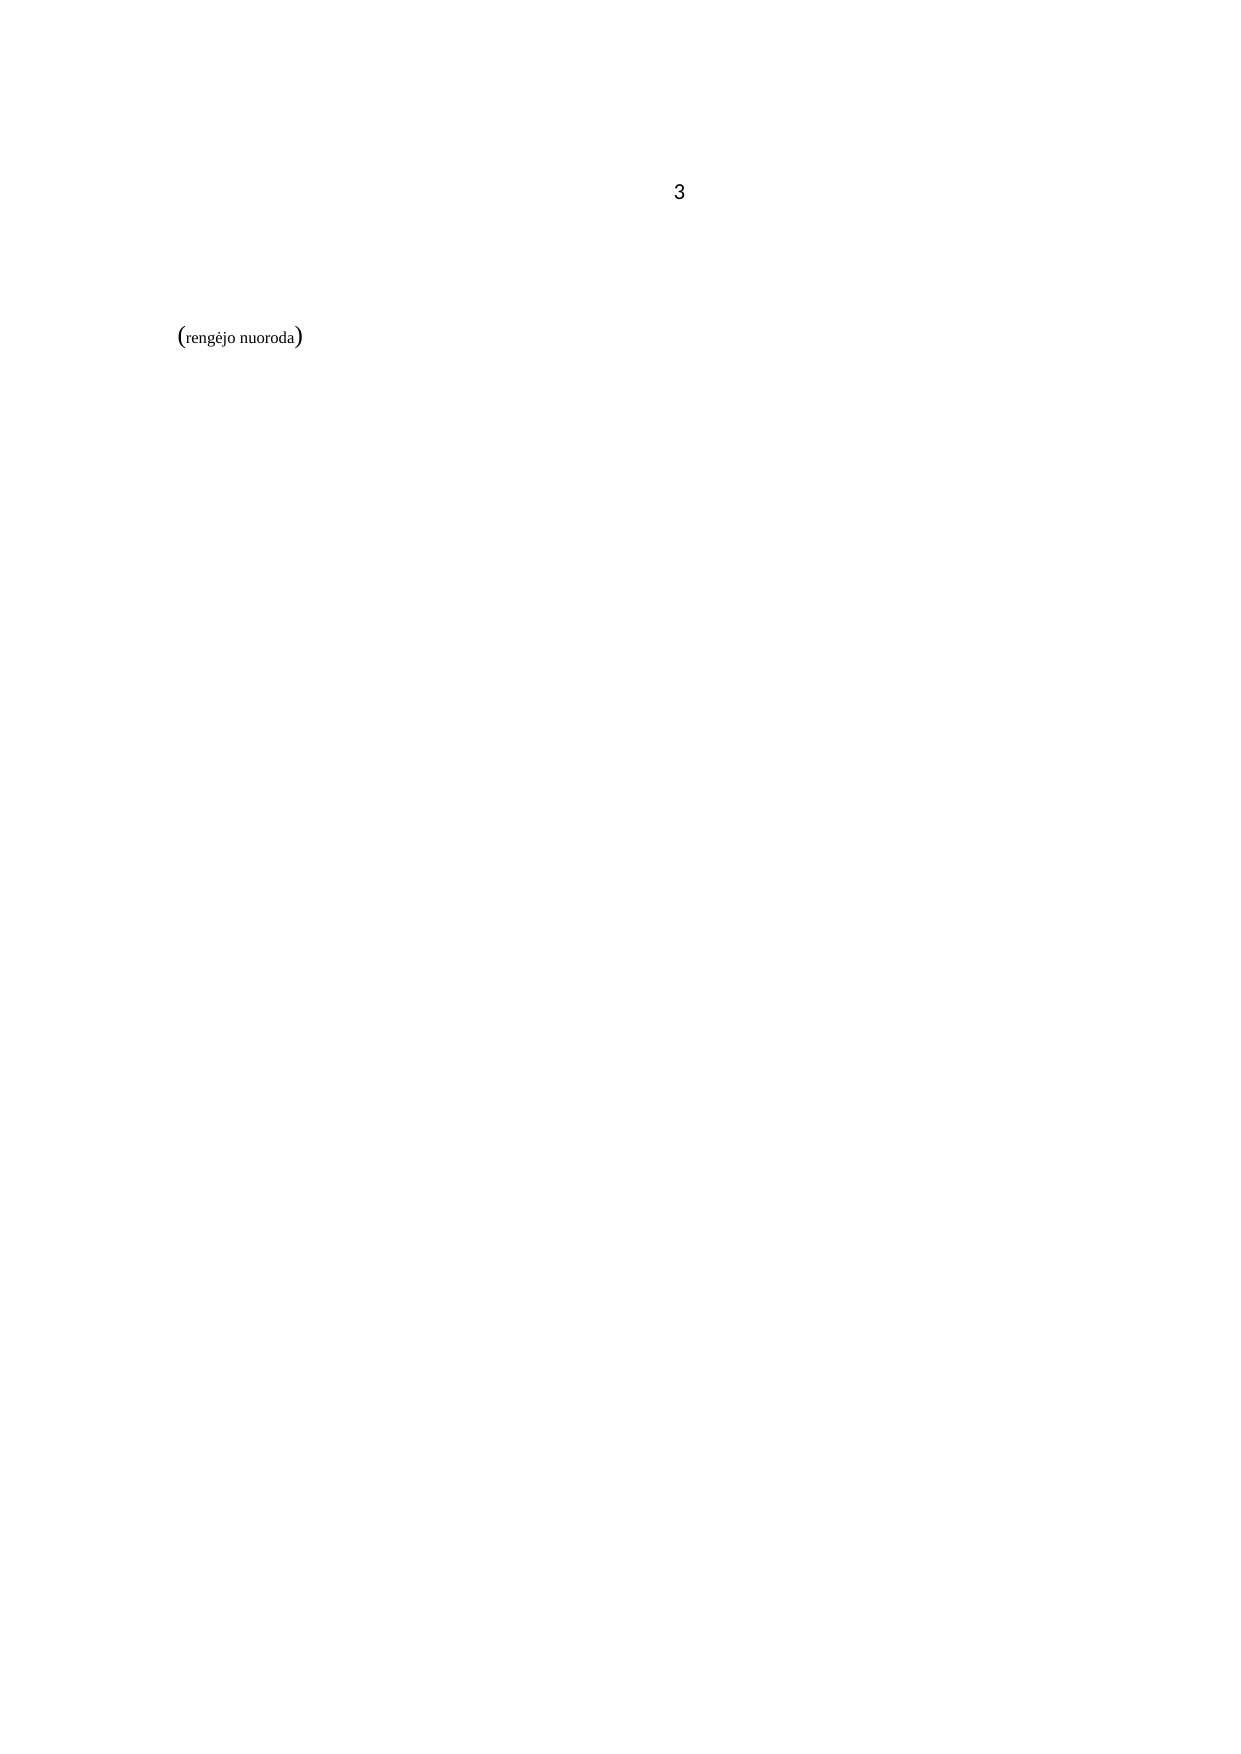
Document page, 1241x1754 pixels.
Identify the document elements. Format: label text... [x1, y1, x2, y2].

text (rengėjo nuoroda) [177, 320, 1181, 349]
